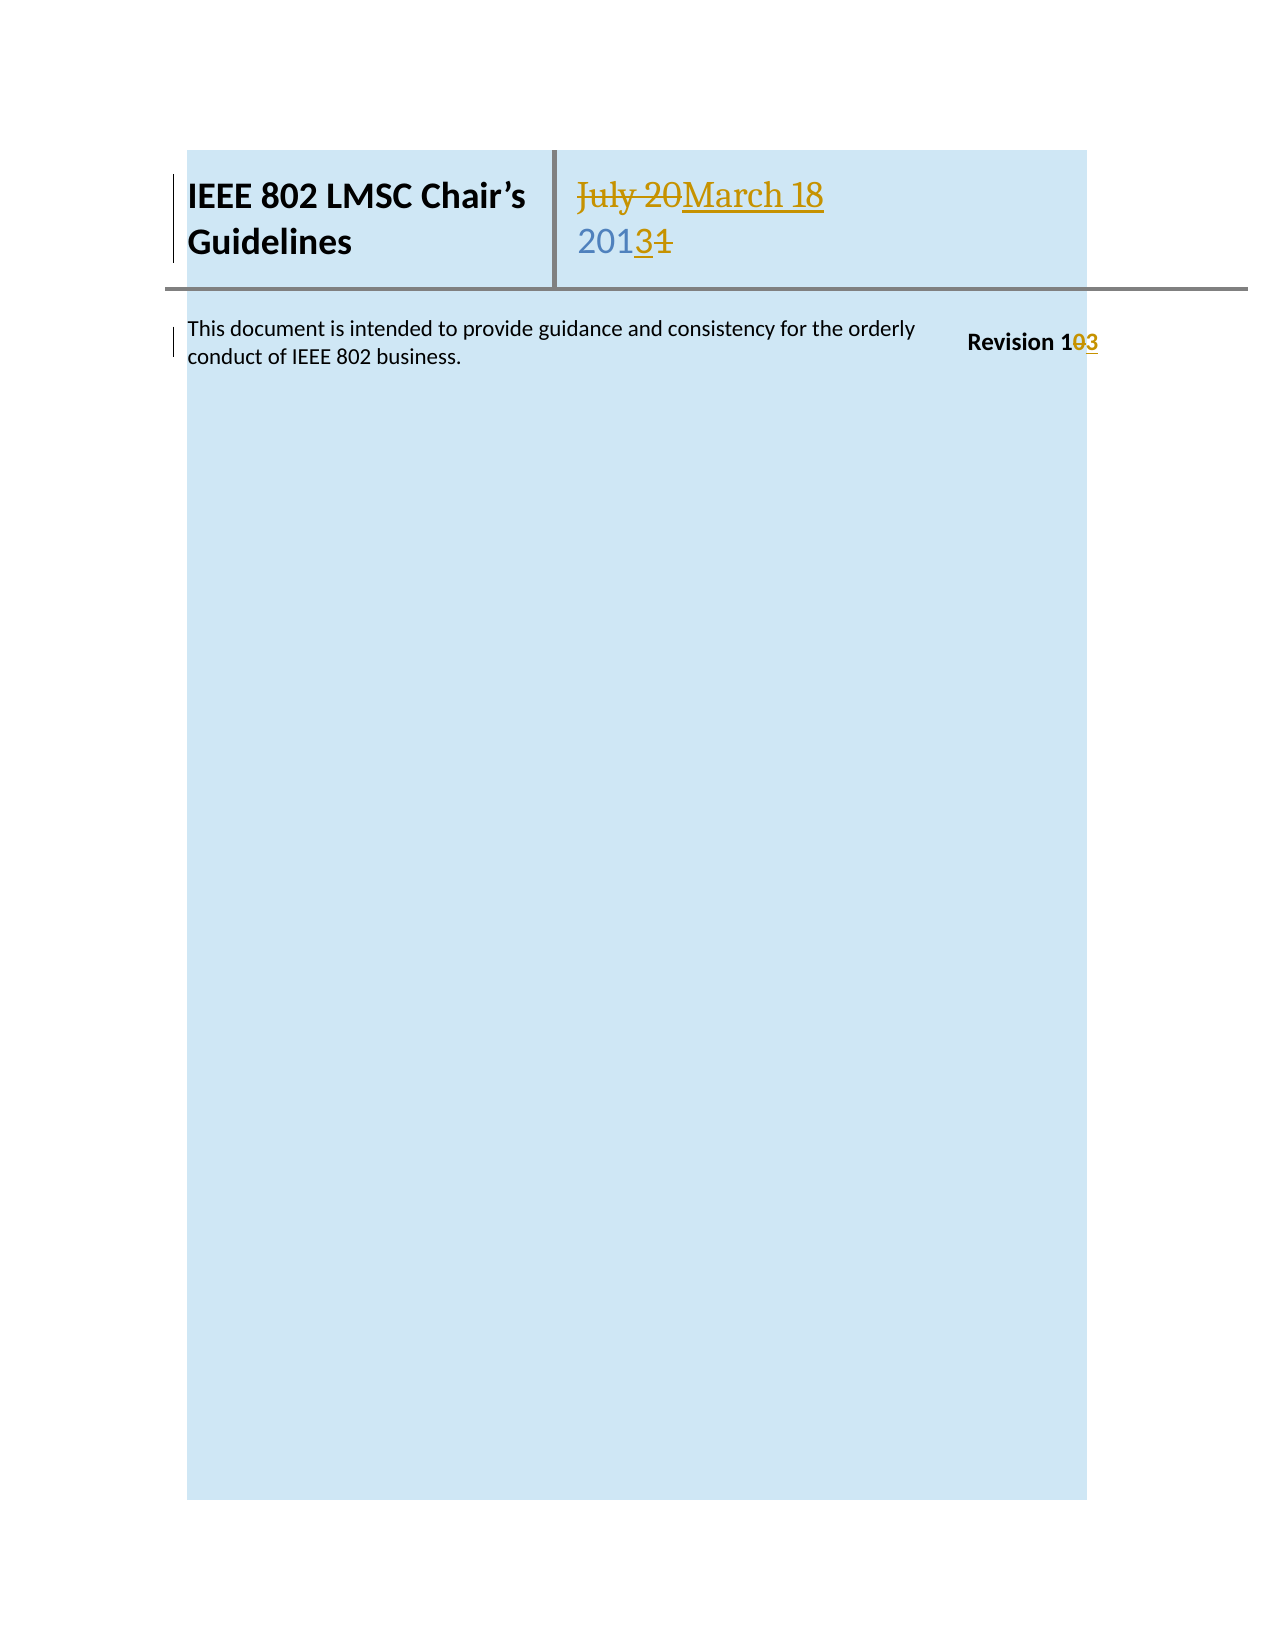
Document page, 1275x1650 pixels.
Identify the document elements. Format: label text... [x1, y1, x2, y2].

table_header March 18 2013 [557, 150, 1247, 287]
table_cell This document is intended to provide guidance and consistency for the orderly conduct of IEEE 802 business. [165, 291, 945, 392]
table_cell Revision 13 [945, 291, 1247, 392]
table_header IEEE 802 LMSC Chair’s Guidelines [165, 150, 552, 287]
